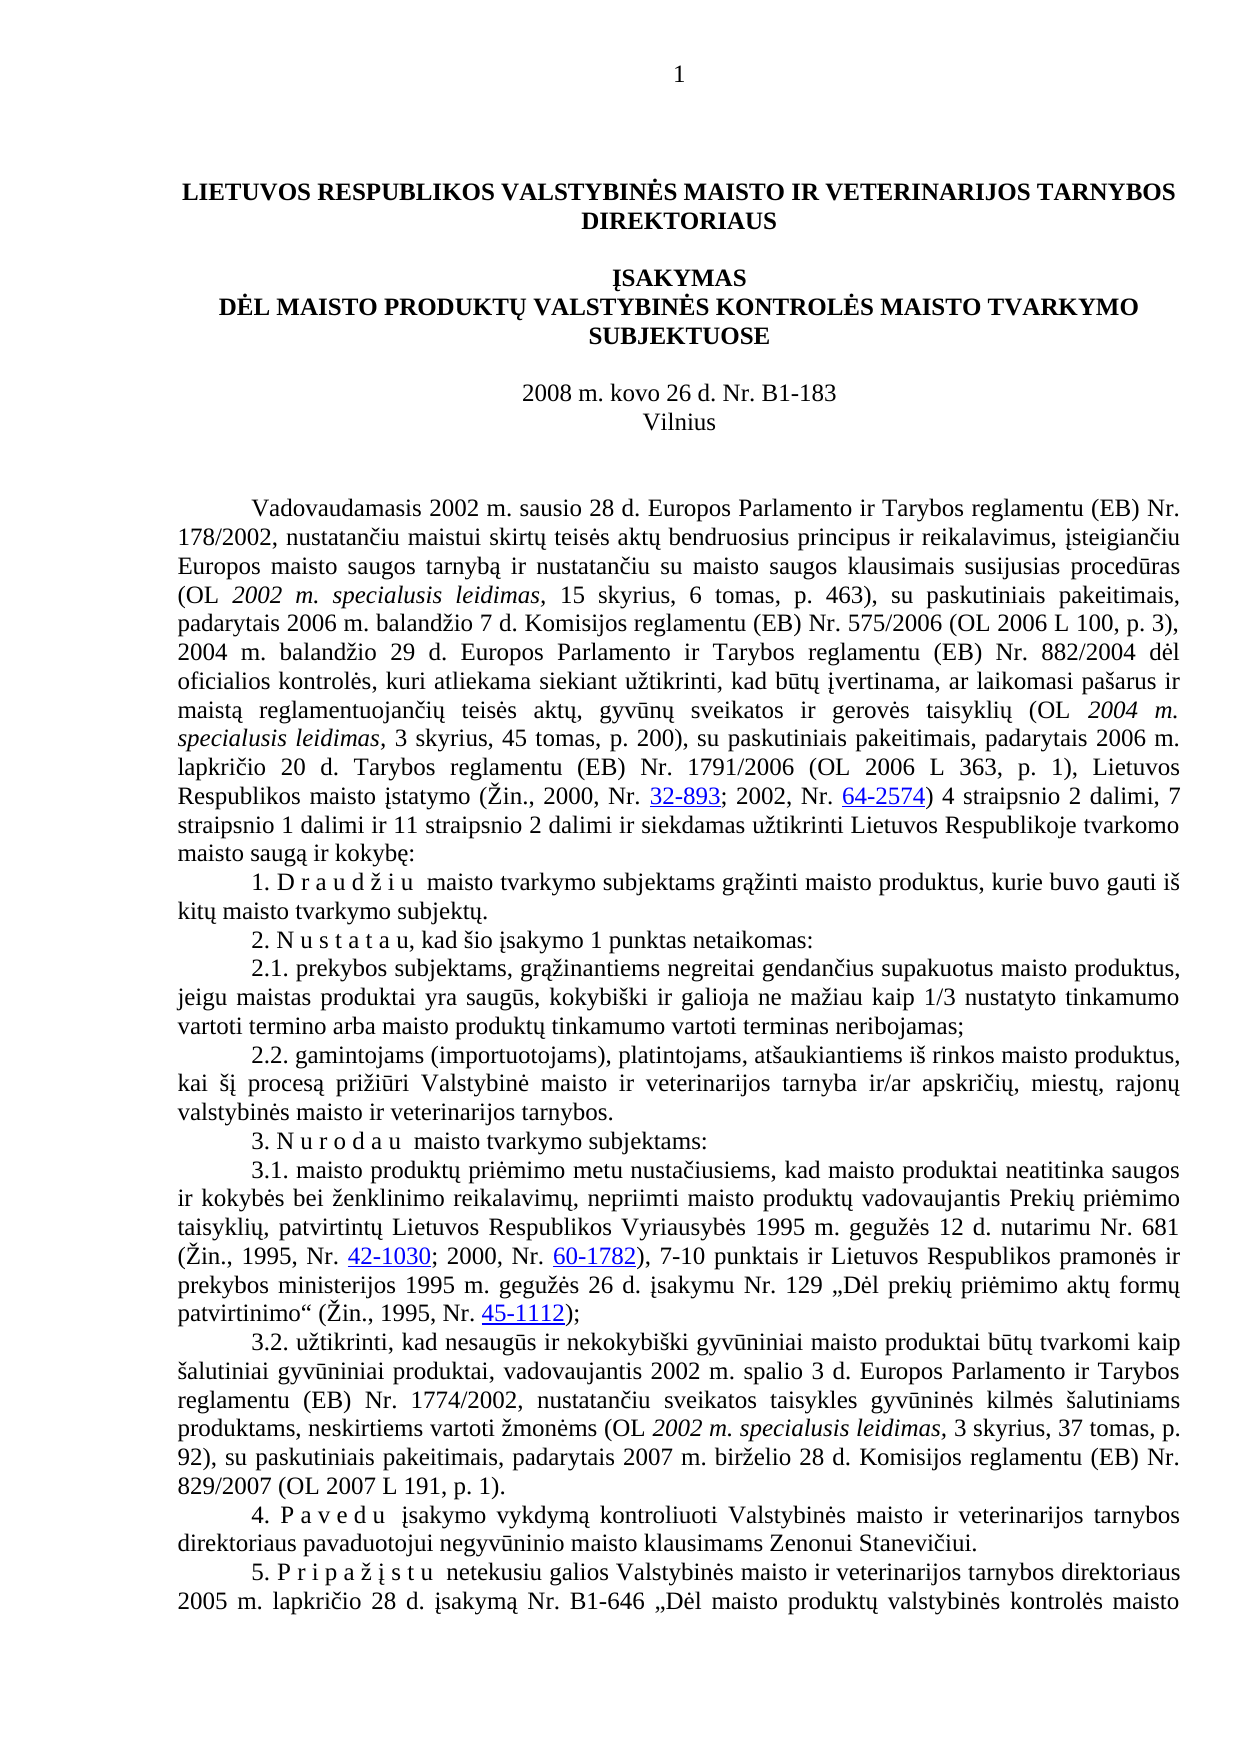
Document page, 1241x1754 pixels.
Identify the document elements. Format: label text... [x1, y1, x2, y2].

text 2.1. prekybos subjektams, grąžinantiems negreitai gendančius supakuotus maisto produktus, jeigu maistas produktai yra saugūs, kokybiški ir galioja ne mažiau kaip 1/3 nustatyto tinkamumo vartoti termino arba maisto produktų tinkamumo vartoti terminas neribojamas; [177, 953, 1181, 1040]
text Vadovaudamasis 2002 m. sausio 28 d. Europos Parlamento ir Tarybos reglamentu (EB) Nr. 178/2002, nustatančiu maistui skirtų teisės aktų bendruosius principus ir reikalavimus, įsteigiančiu Europos maisto saugos tarnybą ir nustatančiu su maisto saugos klausimais susijusias procedūras (OL 2002 m. specialusis leidimas, 15 skyrius, 6 tomas, p. 463), su paskutiniais pakeitimais, padarytais 2006 m. balandžio 7 d. Komisijos reglamentu (EB) Nr. 575/2006 (OL 2006 L 100, p. 3), 2004 m. balandžio 29 d. Europos Parlamento ir Tarybos reglamentu (EB) Nr. 882/2004 dėl oficialios kontrolės, kuri atliekama siekiant užtikrinti, kad būtų įvertinama, ar laikomasi pašarus ir maistą reglamentuojančių teisės aktų, gyvūnų sveikatos ir gerovės taisyklių (OL 2004 m. specialusis leidimas, 3 skyrius, 45 tomas, p. 200), su paskutiniais pakeitimais, padarytais 2006 m. lapkričio 20 d. Tarybos reglamentu (EB) Nr. 1791/2006 (OL 2006 L 363, p. 1), Lietuvos Respublikos maisto įstatymo (Žin., 2000, Nr. 32-893; 2002, Nr. 64-2574) 4 straipsnio 2 dalimi, 7 straipsnio 1 dalimi ir 11 straipsnio 2 dalimi ir siekdamas užtikrinti Lietuvos Respublikoje tvarkomo maisto saugą ir kokybę: [177, 493, 1181, 867]
text DĖL MAISTO PRODUKTŲ VALSTYBINĖS KONTROLĖS MAISTO TVARKYMO SUBJEKTUOSE [177, 292, 1181, 350]
text ĮSAKYMAS [177, 263, 1181, 292]
text 2. Nustatau, kad šio įsakymo 1 punktas netaikomas: [177, 925, 1181, 953]
text Vilnius [177, 407, 1181, 436]
text 2.2. gamintojams (importuotojams), platintojams, atšaukiantiems iš rinkos maisto produktus, kai šį procesą prižiūri Valstybinė maisto ir veterinarijos tarnyba ir/ar apskričių, miestų, rajonų valstybinės maisto ir veterinarijos tarnybos. [177, 1040, 1181, 1126]
text 1. Draudžiu maisto tvarkymo subjektams grąžinti maisto produktus, kurie buvo gauti iš kitų maisto tvarkymo subjektų. [177, 867, 1181, 925]
text 3.1. maisto produktų priėmimo metu nustačiusiems, kad maisto produktai neatitinka saugos ir kokybės bei ženklinimo reikalavimų, nepriimti maisto produktų vadovaujantis Prekių priėmimo taisyklių, patvirtintų Lietuvos Respublikos Vyriausybės 1995 m. gegužės 12 d. nutarimu Nr. 681 (Žin., 1995, Nr. 42-1030; 2000, Nr. 60-1782), 7-10 punktais ir Lietuvos Respublikos pramonės ir prekybos ministerijos 1995 m. gegužės 26 d. įsakymu Nr. 129 „Dėl prekių priėmimo aktų formų patvirtinimo“ (Žin., 1995, Nr. 45-1112); [177, 1155, 1181, 1327]
text LIETUVOS RESPUBLIKOS VALSTYBINĖS MAISTO IR VETERINARIJOS TARNYBOS DIREKTORIAUS [177, 177, 1181, 235]
text 4. Pavedu įsakymo vykdymą kontroliuoti Valstybinės maisto ir veterinarijos tarnybos direktoriaus pavaduotojui negyvūninio maisto klausimams Zenonui Stanevičiui. [177, 1500, 1181, 1557]
text 3.2. užtikrinti, kad nesaugūs ir nekokybiški gyvūniniai maisto produktai būtų tvarkomi kaip šalutiniai gyvūniniai produktai, vadovaujantis 2002 m. spalio 3 d. Europos Parlamento ir Tarybos reglamentu (EB) Nr. 1774/2002, nustatančiu sveikatos taisykles gyvūninės kilmės šalutiniams produktams, neskirtiems vartoti žmonėms (OL 2002 m. specialusis leidimas, 3 skyrius, 37 tomas, p. 92), su paskutiniais pakeitimais, padarytais 2007 m. birželio 28 d. Komisijos reglamentu (EB) Nr. 829/2007 (OL 2007 L 191, p. 1). [177, 1327, 1181, 1500]
text 3. Nurodau maisto tvarkymo subjektams: [177, 1126, 1181, 1155]
text 2008 m. kovo 26 d. Nr. B1-183 [177, 378, 1181, 407]
text 5. Pripažįstu netekusiu galios Valstybinės maisto ir veterinarijos tarnybos direktoriaus 2005 m. lapkričio 28 d. įsakymą Nr. B1-646 „Dėl maisto produktų valstybinės kontrolės maisto [177, 1557, 1181, 1615]
